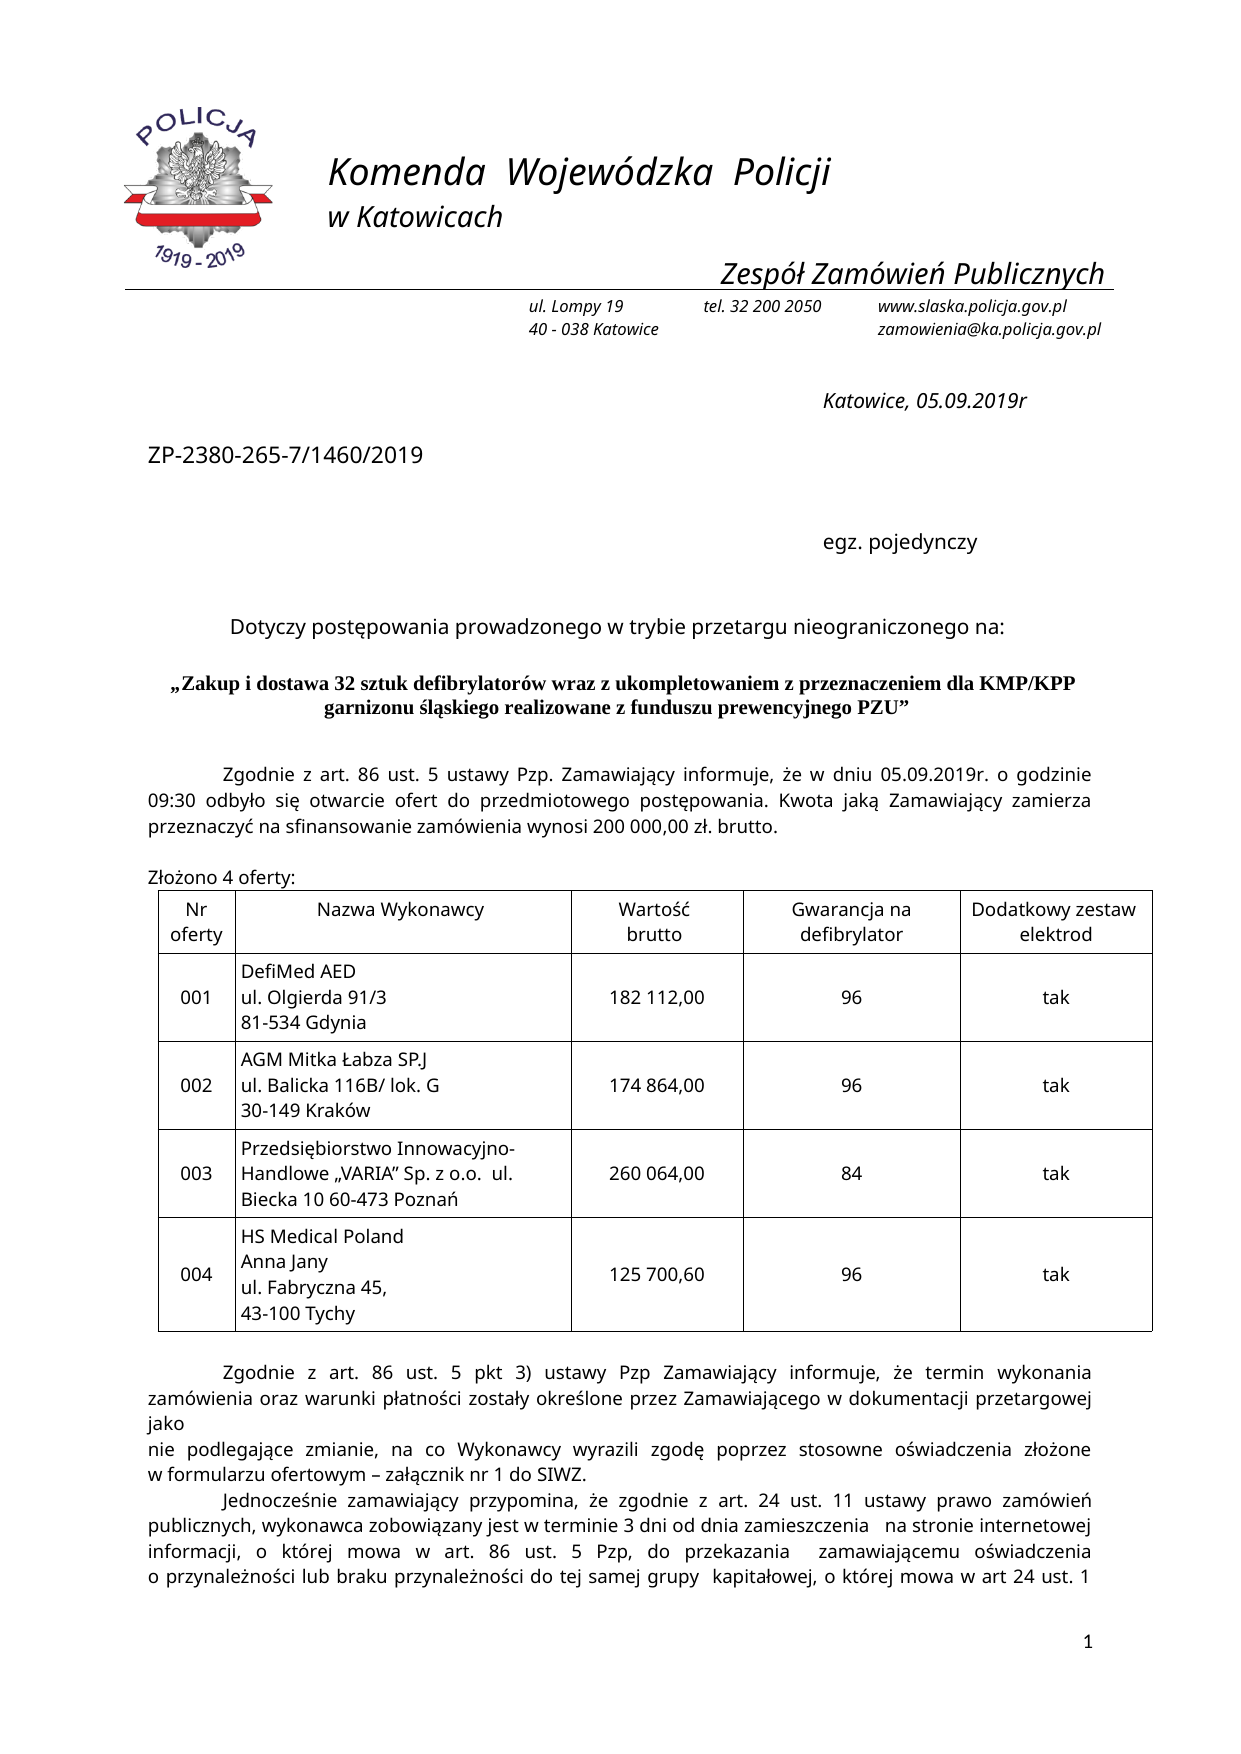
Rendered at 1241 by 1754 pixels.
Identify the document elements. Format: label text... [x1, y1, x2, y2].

table_cell 002 [159, 1042, 235, 1129]
table_cell tak [961, 1130, 1152, 1217]
table_cell 96 [744, 1218, 960, 1331]
table_header ul. Lompy 19 40 - 038 Katowice [518, 295, 692, 363]
text Komenda Wojewódzka Policji [327, 146, 908, 197]
text Jednocześnie zamawiający przypomina, że zgodnie z art. 24 ust. 11 ustawy prawo zamówień publicznych, wykonawca zobowiązany jest w terminie 3 dni od dnia zamieszczenia na stronie internetowej informacji, o której mowa w art. 86 ust. 5 Pzp, do przekazania zamawiającemu oświadczenia o przynależności lub braku przynależności do tej samej grupy kapitałowej, o której mowa w art 24 ust. 1 [148, 1487, 1093, 1589]
table_cell 84 [744, 1130, 960, 1217]
text Zgodnie z art. 86 ust. 5 ustawy Pzp. Zamawiający informuje, że w dniu 05.09.2019r. o godzinie 09:30 odbyło się otwarcie ofert do przedmiotowego postępowania. Kwota jaką Zamawiający zamierza przeznaczyć na sfinansowanie zamówienia wynosi 200 000,00 zł. brutto. [148, 759, 1093, 839]
table_cell 004 [159, 1218, 235, 1331]
text Złożono 4 oferty: [148, 864, 1093, 890]
table_header Wartość brutto [572, 891, 743, 953]
table_cell 96 [744, 1042, 960, 1129]
table_header www.slaska.policja.gov.pl zamowienia@ka.policja.gov.pl [867, 295, 1124, 363]
table_cell 182 112,00 [572, 954, 743, 1041]
table_header Nr oferty [159, 891, 235, 953]
table_cell tak [961, 954, 1152, 1041]
table_cell DefiMed AED ul. Olgierda 91/3 81-534 Gdynia [236, 954, 571, 1041]
text w Katowicach [327, 197, 908, 236]
text „Zakup i dostawa 32 sztuk defibrylatorów wraz z ukompletowaniem z przeznaczeniem dla KMP/KPP garnizonu śląskiego realizowane z funduszu prewencyjnego PZU” [153, 671, 1093, 719]
table_cell 003 [159, 1130, 235, 1217]
table_cell tak [961, 1218, 1152, 1331]
text Katowice, 05.09.2019r [177, 386, 1093, 439]
table_cell 001 [159, 954, 235, 1041]
table_cell HS Medical Poland Anna Jany ul. Fabryczna 45, 43-100 Tychy [236, 1218, 571, 1331]
table_cell tak [961, 1042, 1152, 1129]
picture [123, 107, 273, 268]
text Dotyczy postępowania prowadzonego w trybie przetargu nieograniczonego na: [148, 612, 1093, 641]
table_header tel. 32 200 2050 [692, 295, 867, 363]
text Zgodnie z art. 86 ust. 5 pkt 3) ustawy Pzp Zamawiający informuje, że termin wykonania zamówienia oraz warunki płatności zostały określone przez Zamawiającego w dokumentacji przetargowej jako nie podlegające zmianie, na co Wykonawcy wyrazili zgodę poprzez stosowne oświadczenia złożone w formularzu ofertowym – załącznik nr 1 do SIWZ. [148, 1357, 1093, 1487]
table_header Nazwa Wykonawcy [236, 891, 571, 953]
table_cell 96 [744, 954, 960, 1041]
text egz. pojedynczy [148, 527, 1093, 556]
table_cell Przedsiębiorstwo Innowacyjno-Handlowe „VARIA” Sp. z o.o. ul. Biecka 10 60-473 Poznań [236, 1130, 571, 1217]
text Zespół Zamówień Publicznych [473, 253, 1109, 288]
table_header Gwarancja na defibrylator [744, 891, 960, 953]
table_cell AGM Mitka Łabza SP.J ul. Balicka 116B/ lok. G 30-149 Kraków [236, 1042, 571, 1129]
table_cell 125 700,60 [572, 1218, 743, 1331]
table_cell 174 864,00 [572, 1042, 743, 1129]
text ZP-2380-265-7/1460/2019 [148, 439, 1093, 470]
table_header Dodatkowy zestaw elektrod [961, 891, 1152, 953]
table_cell 260 064,00 [572, 1130, 743, 1217]
